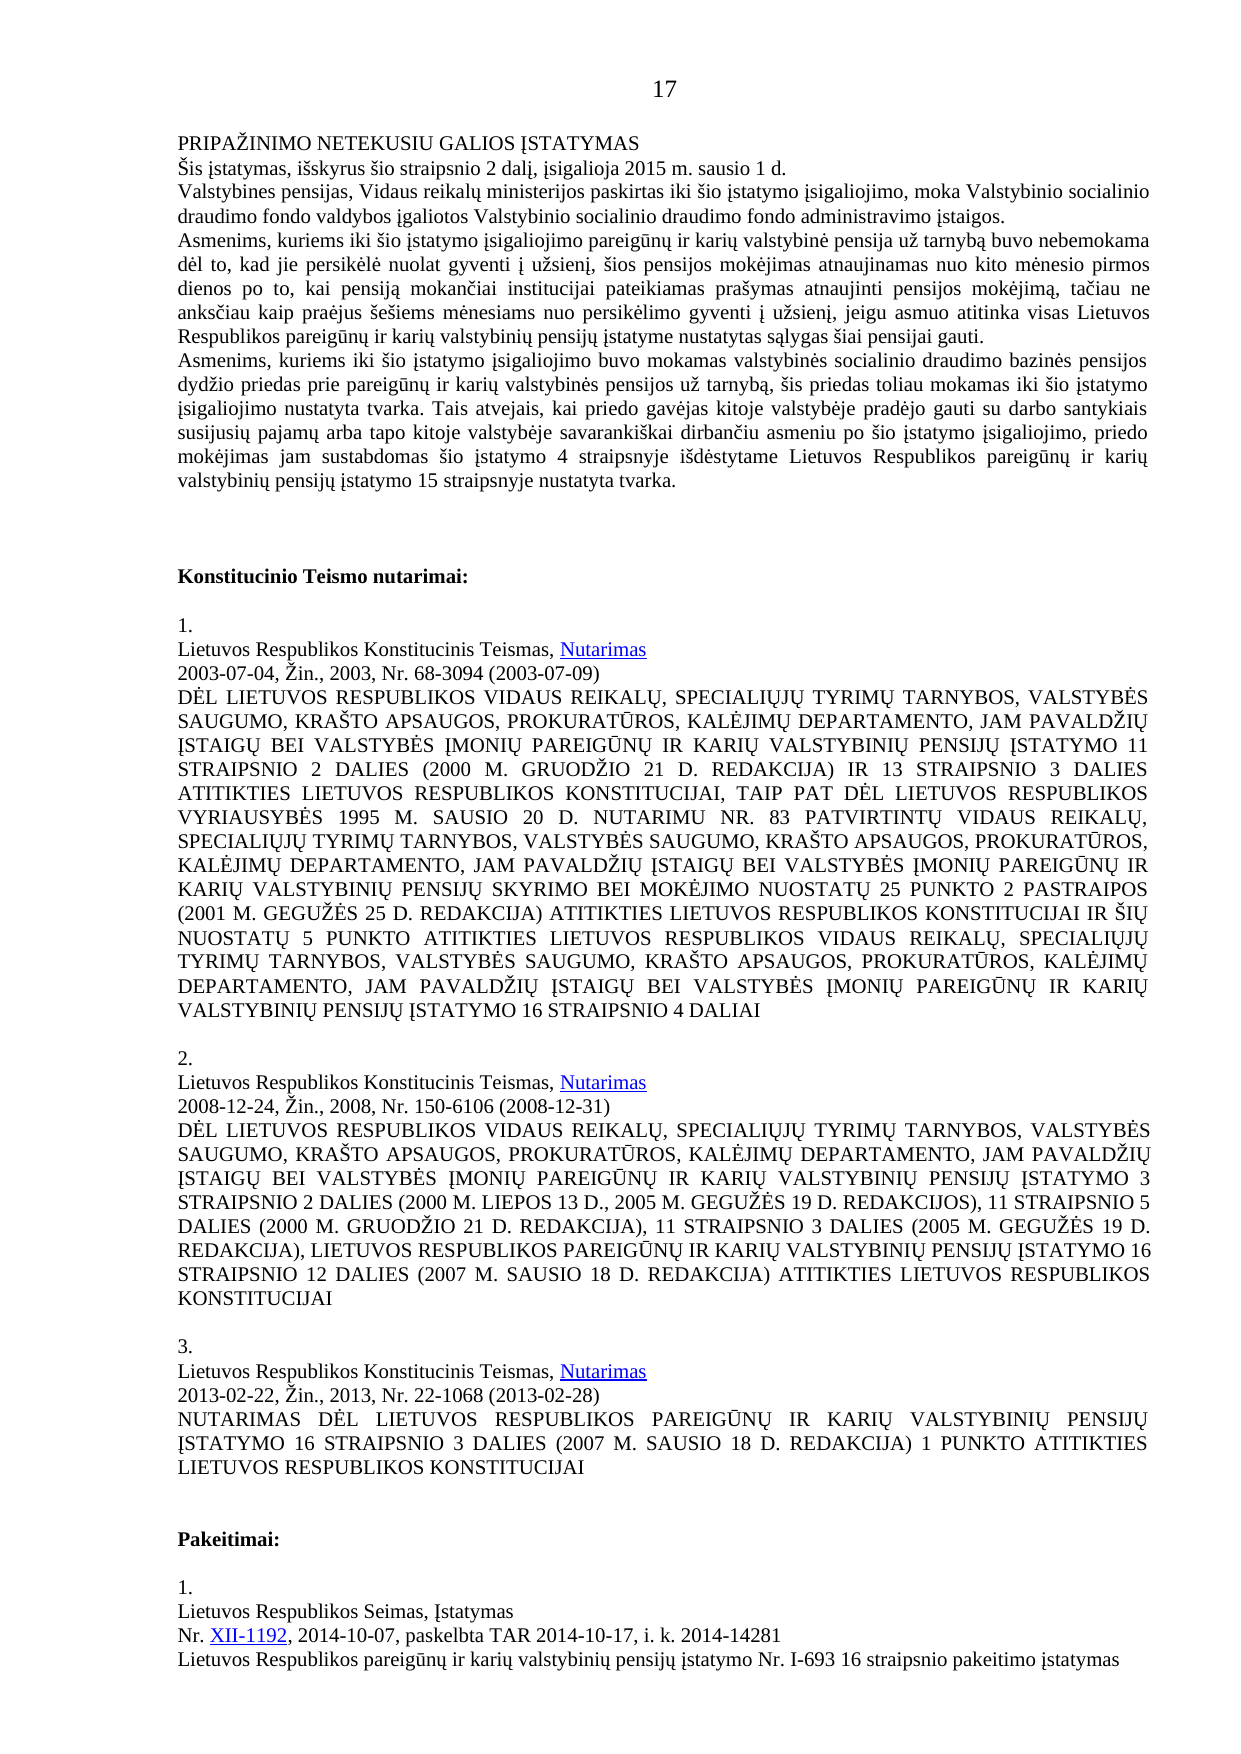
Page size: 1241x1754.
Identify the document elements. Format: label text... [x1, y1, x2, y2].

text 2008-12-24, Žin., 2008, Nr. 150-6106 (2008-12-31) [177, 1094, 1152, 1118]
text DĖL LIETUVOS RESPUBLIKOS VIDAUS REIKALŲ, SPECIALIŲJŲ TYRIMŲ TARNYBOS, VALSTYBĖS SAUGUMO, KRAŠTO APSAUGOS, PROKURATŪROS, KALĖJIMŲ DEPARTAMENTO, JAM PAVALDŽIŲ ĮSTAIGŲ BEI VALSTYBĖS ĮMONIŲ PAREIGŪNŲ IR KARIŲ VALSTYBINIŲ PENSIJŲ ĮSTATYMO 3 STRAIPSNIO 2 DALIES (2000 M. LIEPOS 13 D., 2005 M. GEGUŽĖS 19 D. REDAKCIJOS), 11 STRAIPSNIO 5 DALIES (2000 M. GRUODŽIO 21 D. REDAKCIJA), 11 STRAIPSNIO 3 DALIES (2005 M. GEGUŽĖS 19 D. REDAKCIJA), LIETUVOS RESPUBLIKOS PAREIGŪNŲ IR KARIŲ VALSTYBINIŲ PENSIJŲ ĮSTATYMO 16 STRAIPSNIO 12 DALIES (2007 M. SAUSIO 18 D. REDAKCIJA) ATITIKTIES LIETUVOS RESPUBLIKOS KONSTITUCIJAI [177, 1118, 1152, 1310]
text Valstybines pensijas, Vidaus reikalų ministerijos paskirtas iki šio įstatymo įsigaliojimo, moka Valstybinio socialinio draudimo fondo valdybos įgaliotos Valstybinio socialinio draudimo fondo administravimo įstaigos. [177, 179, 1152, 228]
text Šis įstatymas, išskyrus šio straipsnio 2 dalį, įsigalioja 2015 m. sausio 1 d. [177, 155, 1152, 179]
text Pakeitimai: [177, 1527, 1152, 1551]
text 2003-07-04, Žin., 2003, Nr. 68-3094 (2003-07-09) [177, 661, 1149, 685]
text NUTARIMAS DĖL LIETUVOS RESPUBLIKOS PAREIGŪNŲ IR KARIŲ VALSTYBINIŲ PENSIJŲ ĮSTATYMO 16 STRAIPSNIO 3 DALIES (2007 M. SAUSIO 18 D. REDAKCIJA) 1 PUNKTO ATITIKTIES LIETUVOS RESPUBLIKOS KONSTITUCIJAI [177, 1407, 1149, 1479]
text DĖL LIETUVOS RESPUBLIKOS VIDAUS REIKALŲ, SPECIALIŲJŲ TYRIMŲ TARNYBOS, VALSTYBĖS SAUGUMO, KRAŠTO APSAUGOS, PROKURATŪROS, KALĖJIMŲ DEPARTAMENTO, JAM PAVALDŽIŲ ĮSTAIGŲ BEI VALSTYBĖS ĮMONIŲ PAREIGŪNŲ IR KARIŲ VALSTYBINIŲ PENSIJŲ ĮSTATYMO 11 STRAIPSNIO 2 DALIES (2000 M. GRUODŽIO 21 D. REDAKCIJA) IR 13 STRAIPSNIO 3 DALIES ATITIKTIES LIETUVOS RESPUBLIKOS KONSTITUCIJAI, TAIP PAT DĖL LIETUVOS RESPUBLIKOS VYRIAUSYBĖS 1995 M. SAUSIO 20 D. NUTARIMU NR. 83 PATVIRTINTŲ VIDAUS REIKALŲ, SPECIALIŲJŲ TYRIMŲ TARNYBOS, VALSTYBĖS SAUGUMO, KRAŠTO APSAUGOS, PROKURATŪROS, KALĖJIMŲ DEPARTAMENTO, JAM PAVALDŽIŲ ĮSTAIGŲ BEI VALSTYBĖS ĮMONIŲ PAREIGŪNŲ IR KARIŲ VALSTYBINIŲ PENSIJŲ SKYRIMO BEI MOKĖJIMO NUOSTATŲ 25 PUNKTO 2 PASTRAIPOS (2001 M. GEGUŽĖS 25 D. REDAKCIJA) ATITIKTIES LIETUVOS RESPUBLIKOS KONSTITUCIJAI IR ŠIŲ NUOSTATŲ 5 PUNKTO ATITIKTIES LIETUVOS RESPUBLIKOS VIDAUS REIKALŲ, SPECIALIŲJŲ TYRIMŲ TARNYBOS, VALSTYBĖS SAUGUMO, KRAŠTO APSAUGOS, PROKURATŪROS, KALĖJIMŲ DEPARTAMENTO, JAM PAVALDŽIŲ ĮSTAIGŲ BEI VALSTYBĖS ĮMONIŲ PAREIGŪNŲ IR KARIŲ VALSTYBINIŲ PENSIJŲ ĮSTATYMO 16 STRAIPSNIO 4 DALIAI [177, 685, 1149, 1022]
text 2013-02-22, Žin., 2013, Nr. 22-1068 (2013-02-28) [177, 1383, 1149, 1407]
text 1. [177, 613, 1149, 637]
text Lietuvos Respublikos Konstitucinis Teismas, Nutarimas [177, 1070, 1152, 1094]
text Lietuvos Respublikos Konstitucinis Teismas, Nutarimas [177, 1358, 1149, 1383]
text Lietuvos Respublikos pareigūnų ir karių valstybinių pensijų įstatymo Nr. I-693 16 straipsnio pakeitimo įstatymas [177, 1647, 1152, 1671]
text Konstitucinio Teismo nutarimai: [177, 564, 1149, 588]
text Nr. XII-1192, 2014-10-07, paskelbta TAR 2014-10-17, i. k. 2014-14281 [177, 1623, 1152, 1647]
text Lietuvos Respublikos Konstitucinis Teismas, Nutarimas [177, 637, 1149, 661]
text 1. [177, 1575, 1152, 1599]
text Lietuvos Respublikos Seimas, Įstatymas [177, 1599, 1152, 1623]
text PRIPAŽINIMO NETEKUSIU GALIOS ĮSTATYMAS [177, 131, 1149, 155]
text Asmenims, kuriems iki šio įstatymo įsigaliojimo buvo mokamas valstybinės socialinio draudimo bazinės pensijos dydžio priedas prie pareigūnų ir karių valstybinės pensijos už tarnybą, šis priedas toliau mokamas iki šio įstatymo įsigaliojimo nustatyta tvarka. Tais atvejais, kai priedo gavėjas kitoje valstybėje pradėjo gauti su darbo santykiais susijusių pajamų arba tapo kitoje valstybėje savarankiškai dirbančiu asmeniu po šio įstatymo įsigaliojimo, priedo mokėjimas jam sustabdomas šio įstatymo 4 straipsnyje išdėstytame Lietuvos Respublikos pareigūnų ir karių valstybinių pensijų įstatymo 15 straipsnyje nustatyta tvarka. [177, 348, 1149, 492]
text 2. [177, 1046, 1152, 1070]
text 3. [177, 1334, 1149, 1358]
text Asmenims, kuriems iki šio įstatymo įsigaliojimo pareigūnų ir karių valstybinė pensija už tarnybą buvo nebemokama dėl to, kad jie persikėlė nuolat gyventi į užsienį, šios pensijos mokėjimas atnaujinamas nuo kito mėnesio pirmos dienos po to, kai pensiją mokančiai institucijai pateikiamas prašymas atnaujinti pensijos mokėjimą, tačiau ne anksčiau kaip praėjus šešiems mėnesiams nuo persikėlimo gyventi į užsienį, jeigu asmuo atitinka visas Lietuvos Respublikos pareigūnų ir karių valstybinių pensijų įstatyme nustatytas sąlygas šiai pensijai gauti. [177, 228, 1152, 348]
